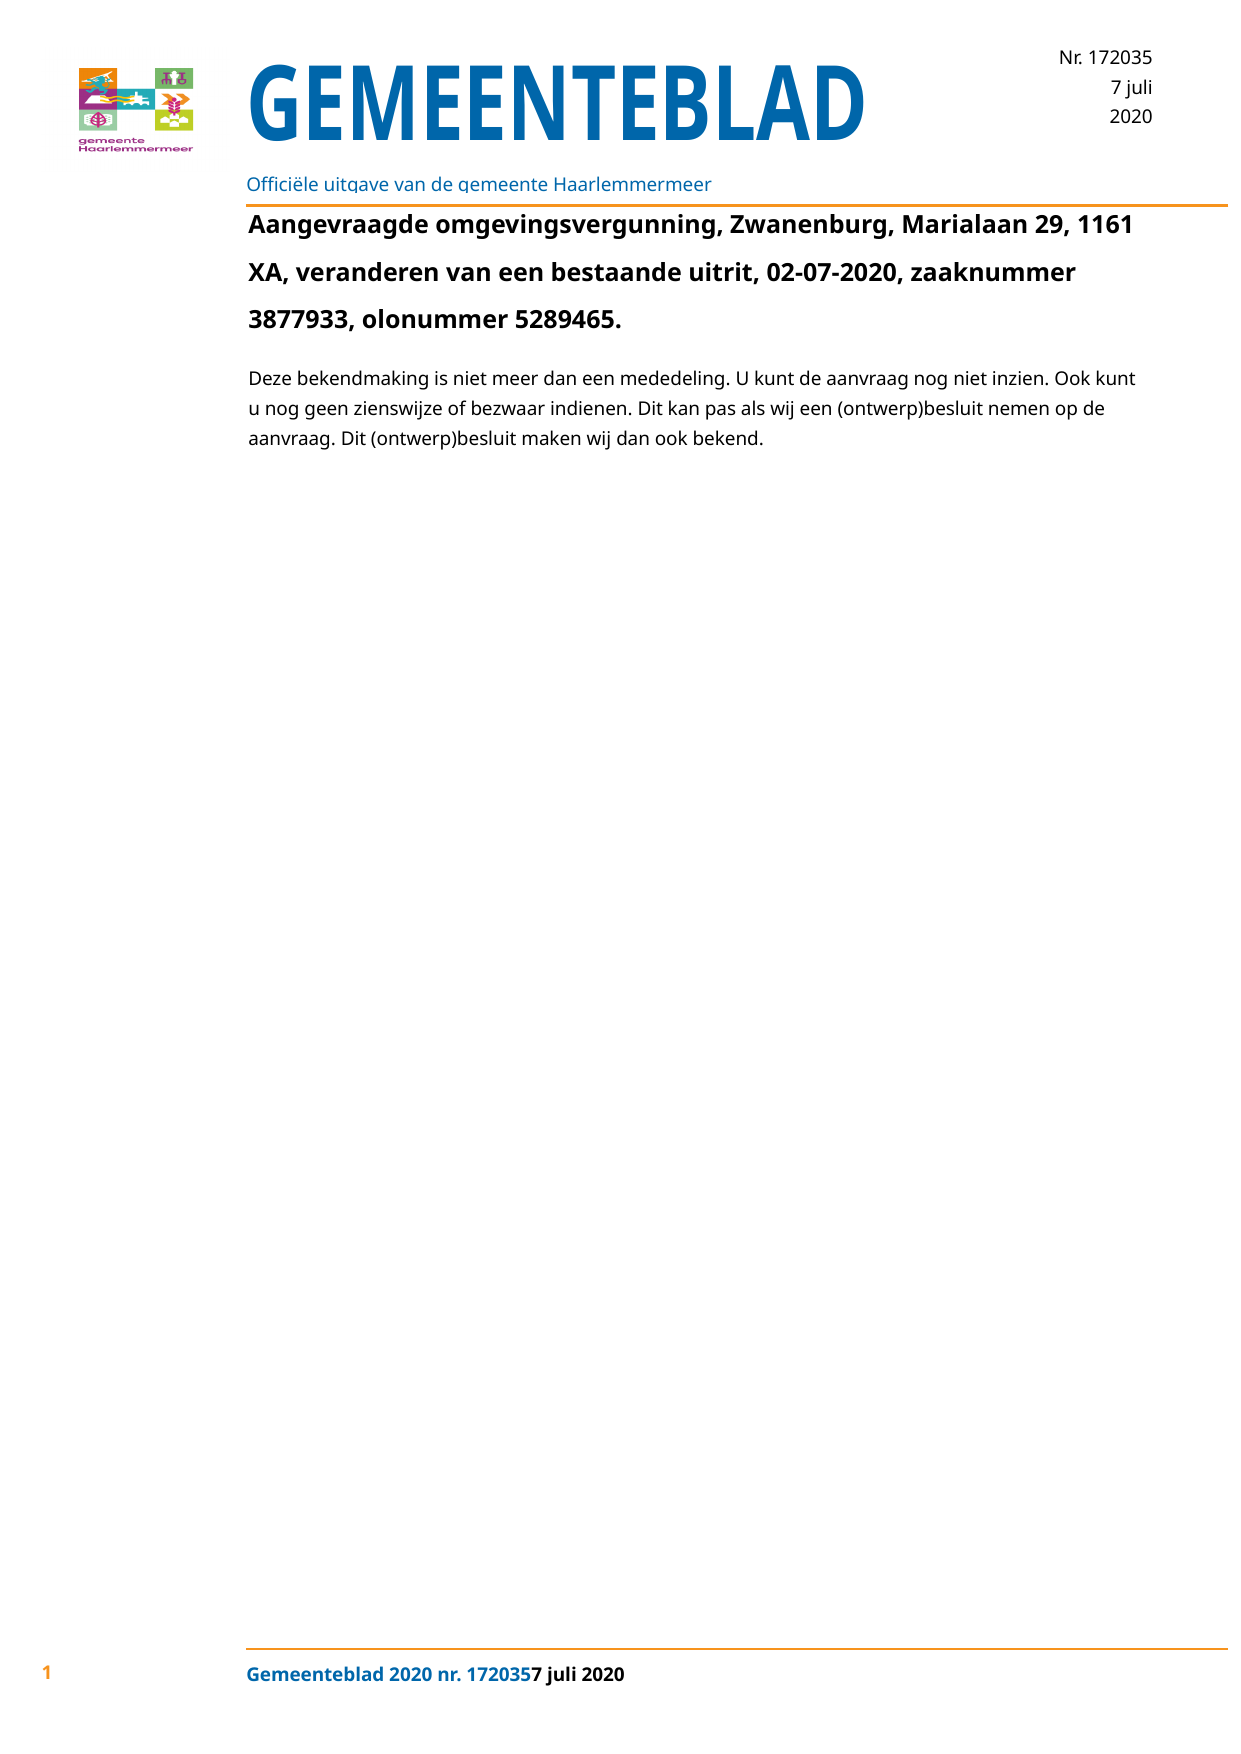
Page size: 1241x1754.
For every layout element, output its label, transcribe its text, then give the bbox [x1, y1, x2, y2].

text Aangevraagde omgevingsvergunning, Zwanenburg, Marialaan 29, 1161 XA, veranderen van een bestaande uitrit, 02-07-2020, zaaknummer 3877933, olonummer 5289465. [248, 207, 1152, 336]
text Deze bekendmaking is niet meer dan een mededeling. U kunt de aanvraag nog niet inzien. Ook kunt u nog geen zienswijze of bezwaar indienen. Dit kan pas als wij een (ontwerp)besluit nemen op de aanvraag. Dit (ontwerp)besluit maken wij dan ook bekend. [248, 366, 1152, 450]
picture [41, 47, 231, 172]
